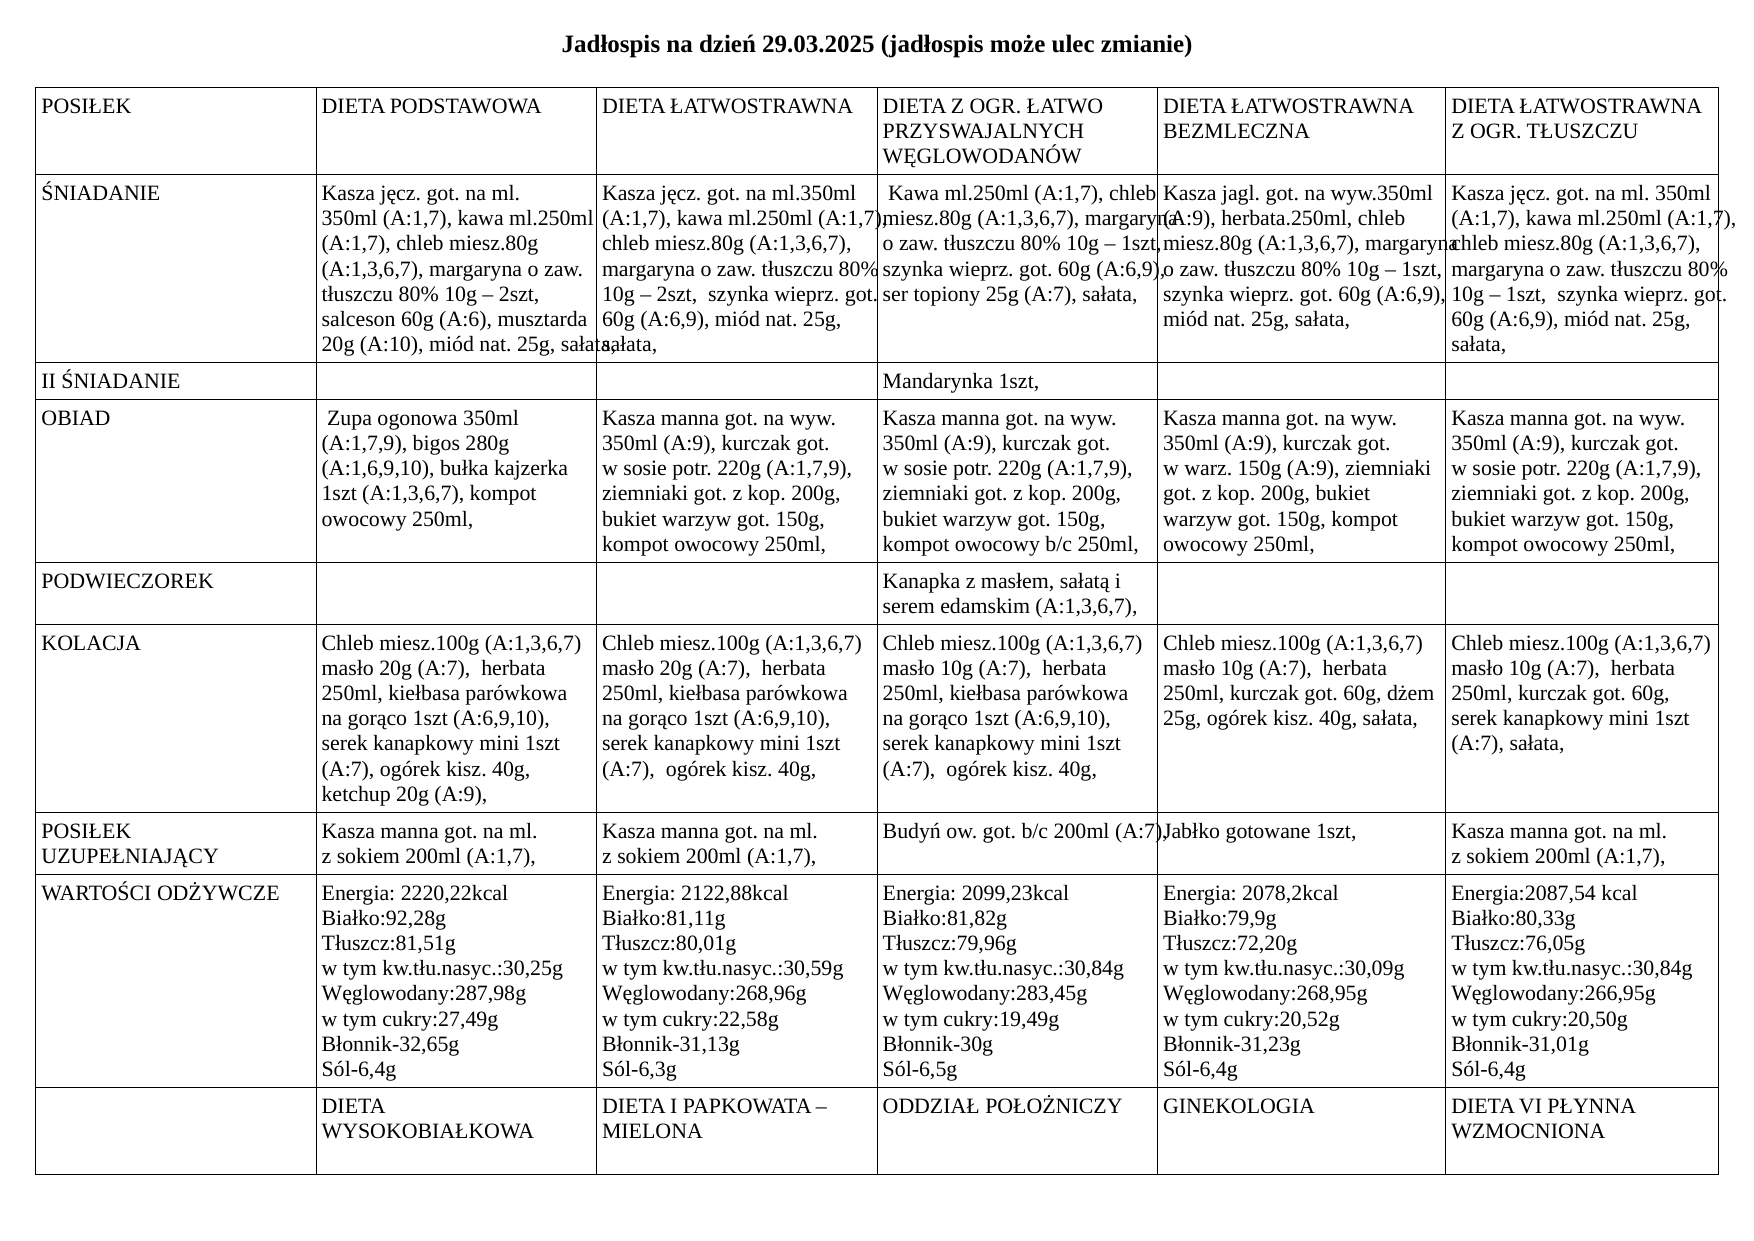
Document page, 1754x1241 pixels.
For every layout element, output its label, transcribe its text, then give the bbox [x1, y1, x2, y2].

table_cell Chleb miesz.100g (A:1,3,6,7) masło 10g (A:7), herbata 250ml, kurczak got. 60g, serek kanapkowy mini 1szt (A:7), sałata, [1446, 625, 1718, 812]
table_cell ŚNIADANIE [36, 175, 316, 362]
table_header DIETA Z OGR. ŁATWO PRZYSWAJALNYCH WĘGLOWODANÓW [878, 88, 1157, 174]
table_cell [597, 563, 877, 624]
table_cell Kanapka z masłem, sałatą i serem edamskim (A:1,3,6,7), [878, 563, 1157, 624]
table_cell Kasza manna got. na wyw. 350ml (A:9), kurczak got. w sosie potr. 220g (A:1,7,9), ziemniaki got. z kop. 200g, bukiet warzyw got. 150g, kompot owocowy 250ml, [1446, 400, 1718, 562]
table_cell Chleb miesz.100g (A:1,3,6,7) masło 20g (A:7), herbata 250ml, kiełbasa parówkowa na gorąco 1szt (A:6,9,10), serek kanapkowy mini 1szt (A:7), ogórek kisz. 40g, [597, 625, 877, 812]
table_cell [36, 1088, 316, 1174]
table_cell Kawa ml.250ml (A:1,7), chleb miesz.80g (A:1,3,6,7), margaryna o zaw. tłuszczu 80% 10g – 1szt, szynka wieprz. got. 60g (A:6,9), ser topiony 25g (A:7), sałata, [878, 175, 1157, 362]
table_cell Kasza jęcz. got. na ml. 350ml (A:1,7), kawa ml.250ml (A:1,7), chleb miesz.80g (A:1,3,6,7), margaryna o zaw. tłuszczu 80% 10g – 1szt, szynka wieprz. got. 60g (A:6,9), miód nat. 25g, sałata, [1446, 175, 1718, 362]
table_cell [317, 363, 596, 399]
table_cell Kasza manna got. na wyw. 350ml (A:9), kurczak got. w warz. 150g (A:9), ziemniaki got. z kop. 200g, bukiet warzyw got. 150g, kompot owocowy 250ml, [1158, 400, 1445, 562]
table_header DIETA ŁATWOSTRAWNA BEZMLECZNA [1158, 88, 1445, 174]
table_cell [597, 363, 877, 399]
table_cell Chleb miesz.100g (A:1,3,6,7) masło 10g (A:7), herbata 250ml, kurczak got. 60g, dżem 25g, ogórek kisz. 40g, sałata, [1158, 625, 1445, 812]
table_header DIETA ŁATWOSTRAWNA Z OGR. TŁUSZCZU [1446, 88, 1718, 174]
table_cell [1446, 563, 1718, 624]
table_header POSIŁEK [36, 88, 316, 174]
table_cell Chleb miesz.100g (A:1,3,6,7) masło 20g (A:7), herbata 250ml, kiełbasa parówkowa na gorąco 1szt (A:6,9,10), serek kanapkowy mini 1szt (A:7), ogórek kisz. 40g, ketchup 20g (A:9), [317, 625, 596, 812]
table_cell DIETA I PAPKOWATA – MIELONA [597, 1088, 877, 1174]
table_cell II ŚNIADANIE [36, 363, 316, 399]
table_cell Kasza manna got. na wyw. 350ml (A:9), kurczak got. w sosie potr. 220g (A:1,7,9), ziemniaki got. z kop. 200g, bukiet warzyw got. 150g, kompot owocowy 250ml, [597, 400, 877, 562]
table_cell Mandarynka 1szt, [878, 363, 1157, 399]
table_cell Energia: 2122,88kcal Białko:81,11g Tłuszcz:80,01g w tym kw.tłu.nasyc.:30,59g Węglowodany:268,96g w tym cukry:22,58g Błonnik-31,13g Sól-6,3g [597, 875, 877, 1087]
table_cell Energia:2087,54 kcal Białko:80,33g Tłuszcz:76,05g w tym kw.tłu.nasyc.:30,84g Węglowodany:266,95g w tym cukry:20,50g Błonnik-31,01g Sól-6,4g [1446, 875, 1718, 1087]
table_header DIETA ŁATWOSTRAWNA [597, 88, 877, 174]
table_cell Energia: 2220,22kcal Białko:92,28g Tłuszcz:81,51g w tym kw.tłu.nasyc.:30,25g Węglowodany:287,98g w tym cukry:27,49g Błonnik-32,65g Sól-6,4g [317, 875, 596, 1087]
table_cell Kasza jagl. got. na wyw.350ml (A:9), herbata.250ml, chleb miesz.80g (A:1,3,6,7), margaryna o zaw. tłuszczu 80% 10g – 1szt, szynka wieprz. got. 60g (A:6,9), miód nat. 25g, sałata, [1158, 175, 1445, 362]
table_cell Kasza manna got. na ml. z sokiem 200ml (A:1,7), [317, 813, 596, 874]
table_cell Kasza jęcz. got. na ml. 350ml (A:1,7), kawa ml.250ml (A:1,7), chleb miesz.80g (A:1,3,6,7), margaryna o zaw. tłuszczu 80% 10g – 2szt, salceson 60g (A:6), musztarda 20g (A:10), miód nat. 25g, sałata, [317, 175, 596, 362]
text Jadłospis na dzień 29.03.2025 (jadłospis może ulec zmianie) [35, 29, 1718, 58]
table_cell Zupa ogonowa 350ml (A:1,7,9), bigos 280g (A:1,6,9,10), bułka kajzerka 1szt (A:1,3,6,7), kompot owocowy 250ml, [317, 400, 596, 562]
table_cell Kasza manna got. na wyw. 350ml (A:9), kurczak got. w sosie potr. 220g (A:1,7,9), ziemniaki got. z kop. 200g, bukiet warzyw got. 150g, kompot owocowy b/c 250ml, [878, 400, 1157, 562]
table_cell PODWIECZOREK [36, 563, 316, 624]
table_cell [1158, 363, 1445, 399]
table_cell KOLACJA [36, 625, 316, 812]
table_cell DIETA WYSOKOBIAŁKOWA [317, 1088, 596, 1174]
table_cell WARTOŚCI ODŻYWCZE [36, 875, 316, 1087]
table_header DIETA PODSTAWOWA [317, 88, 596, 174]
table_cell DIETA VI PŁYNNA WZMOCNIONA [1446, 1088, 1718, 1174]
table_cell Kasza manna got. na ml. z sokiem 200ml (A:1,7), [1446, 813, 1718, 874]
table_cell Energia: 2078,2kcal Białko:79,9g Tłuszcz:72,20g w tym kw.tłu.nasyc.:30,09g Węglowodany:268,95g w tym cukry:20,52g Błonnik-31,23g Sól-6,4g [1158, 875, 1445, 1087]
table_cell Energia: 2099,23kcal Białko:81,82g Tłuszcz:79,96g w tym kw.tłu.nasyc.:30,84g Węglowodany:283,45g w tym cukry:19,49g Błonnik-30g Sól-6,5g [878, 875, 1157, 1087]
table_cell OBIAD [36, 400, 316, 562]
table_cell [317, 563, 596, 624]
table_cell POSIŁEK UZUPEŁNIAJĄCY [36, 813, 316, 874]
table_cell Kasza manna got. na ml. z sokiem 200ml (A:1,7), [597, 813, 877, 874]
table_cell GINEKOLOGIA [1158, 1088, 1445, 1174]
table_cell ODDZIAŁ POŁOŻNICZY [878, 1088, 1157, 1174]
table_cell [1446, 363, 1718, 399]
table_cell Jabłko gotowane 1szt, [1158, 813, 1445, 874]
table_cell [1158, 563, 1445, 624]
table_cell Budyń ow. got. b/c 200ml (A:7), [878, 813, 1157, 874]
table_cell Kasza jęcz. got. na ml.350ml (A:1,7), kawa ml.250ml (A:1,7), chleb miesz.80g (A:1,3,6,7), margaryna o zaw. tłuszczu 80% 10g – 2szt, szynka wieprz. got. 60g (A:6,9), miód nat. 25g, sałata, [597, 175, 877, 362]
table_cell Chleb miesz.100g (A:1,3,6,7) masło 10g (A:7), herbata 250ml, kiełbasa parówkowa na gorąco 1szt (A:6,9,10), serek kanapkowy mini 1szt (A:7), ogórek kisz. 40g, [878, 625, 1157, 812]
